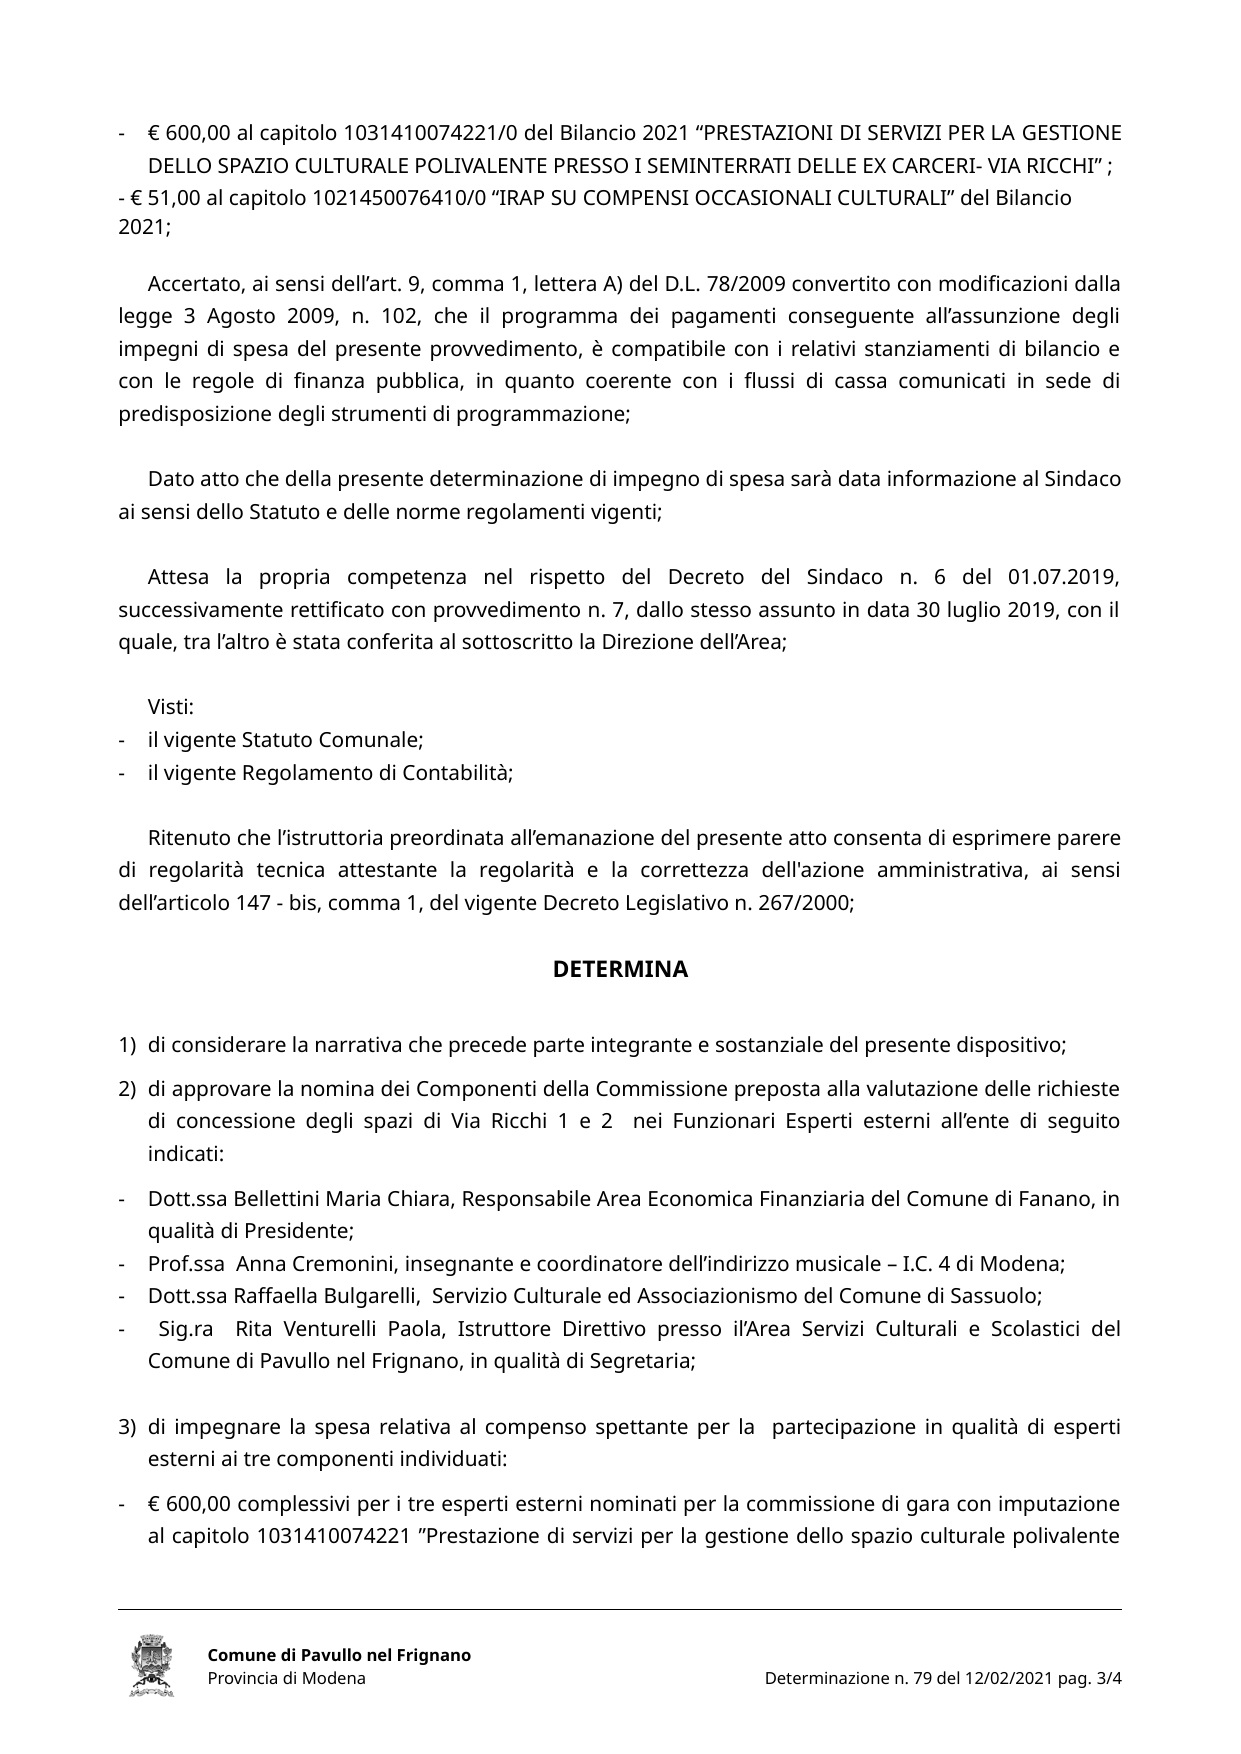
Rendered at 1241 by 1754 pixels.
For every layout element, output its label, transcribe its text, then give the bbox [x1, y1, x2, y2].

list € 600,00 al capitolo 1031410074221/0 del Bilancio 2021 “PRESTAZIONI DI SERVIZI PER LA GESTIONE DELLO SPAZIO CULTURALE POLIVALENTE PRESSO I SEMINTERRATI DELLE EX CARCERI- VIA RICCHI” ; [118, 118, 1122, 179]
list € 600,00 complessivi per i tre esperti esterni nominati per la commissione di gara con imputazione al capitolo 1031410074221 ”Prestazione di servizi per la gestione dello spazio culturale polivalente [118, 1489, 1122, 1550]
text Attesa la propria competenza nel rispetto del Decreto del Sindaco n. 6 del 01.07.2019, successivamente rettificato con provvedimento n. 7, dallo stesso assunto in data 30 luglio 2019, con il quale, tra l’altro è stata conferita al sottoscritto la Direzione dell’Area; [118, 562, 1122, 656]
list Prof.ssa Anna Cremonini, insegnante e coordinatore dell’indirizzo musicale – I.C. 4 di Modena; [118, 1249, 1122, 1277]
list di impegnare la spesa relativa al compenso spettante per la partecipazione in qualità di esperti esterni ai tre componenti individuati: [118, 1412, 1122, 1473]
list Sig.ra Rita Venturelli Paola, Istruttore Direttivo presso il’Area Servizi Culturali e Scolastici del Comune di Pavullo nel Frignano, in qualità di Segretaria; [118, 1314, 1122, 1375]
text Ritenuto che l’istruttoria preordinata all’emanazione del presente atto consenta di esprimere parere di regolarità tecnica attestante la regolarità e la correttezza dell'azione amministrativa, ai sensi dell’articolo 147 - bis, comma 1, del vigente Decreto Legislativo n. 267/2000; [118, 823, 1122, 917]
text Visti: [118, 692, 1122, 721]
text Dato atto che della presente determinazione di impegno di spesa sarà data informazione al Sindaco ai sensi dello Statuto e delle norme regolamenti vigenti; [118, 464, 1122, 525]
picture [120, 1631, 183, 1704]
list Dott.ssa Raffaella Bulgarelli, Servizio Culturale ed Associazionismo del Comune di Sassuolo; [118, 1281, 1122, 1310]
list di considerare la narrativa che precede parte integrante e sostanziale del presente dispositivo; [118, 1030, 1122, 1058]
text DETERMINA [118, 953, 1122, 984]
list Dott.ssa Bellettini Maria Chiara, Responsabile Area Economica Finanziaria del Comune di Fanano, in qualità di Presidente; [118, 1184, 1122, 1245]
list di approvare la nomina dei Componenti della Commissione preposta alla valutazione delle richieste di concessione degli spazi di Via Ricchi 1 e 2 nei Funzionari Esperti esterni all’ente di seguito indicati: [118, 1074, 1122, 1168]
text Accertato, ai sensi dell’art. 9, comma 1, lettera A) del D.L. 78/2009 convertito con modificazioni dalla legge 3 Agosto 2009, n. 102, che il programma dei pagamenti conseguente all’assunzione degli impegni di spesa del presente provvedimento, è compatibile con i relativi stanziamenti di bilancio e con le regole di finanza pubblica, in quanto coerente con i flussi di cassa comunicati in sede di predisposizione degli strumenti di programmazione; [118, 269, 1122, 427]
list il vigente Statuto Comunale; [118, 725, 1122, 753]
text - € 51,00 al capitolo 1021450076410/0 “IRAP SU COMPENSI OCCASIONALI CULTURALI” del Bilancio 2021; [118, 183, 1122, 240]
list il vigente Regolamento di Contabilità; [118, 758, 1122, 786]
